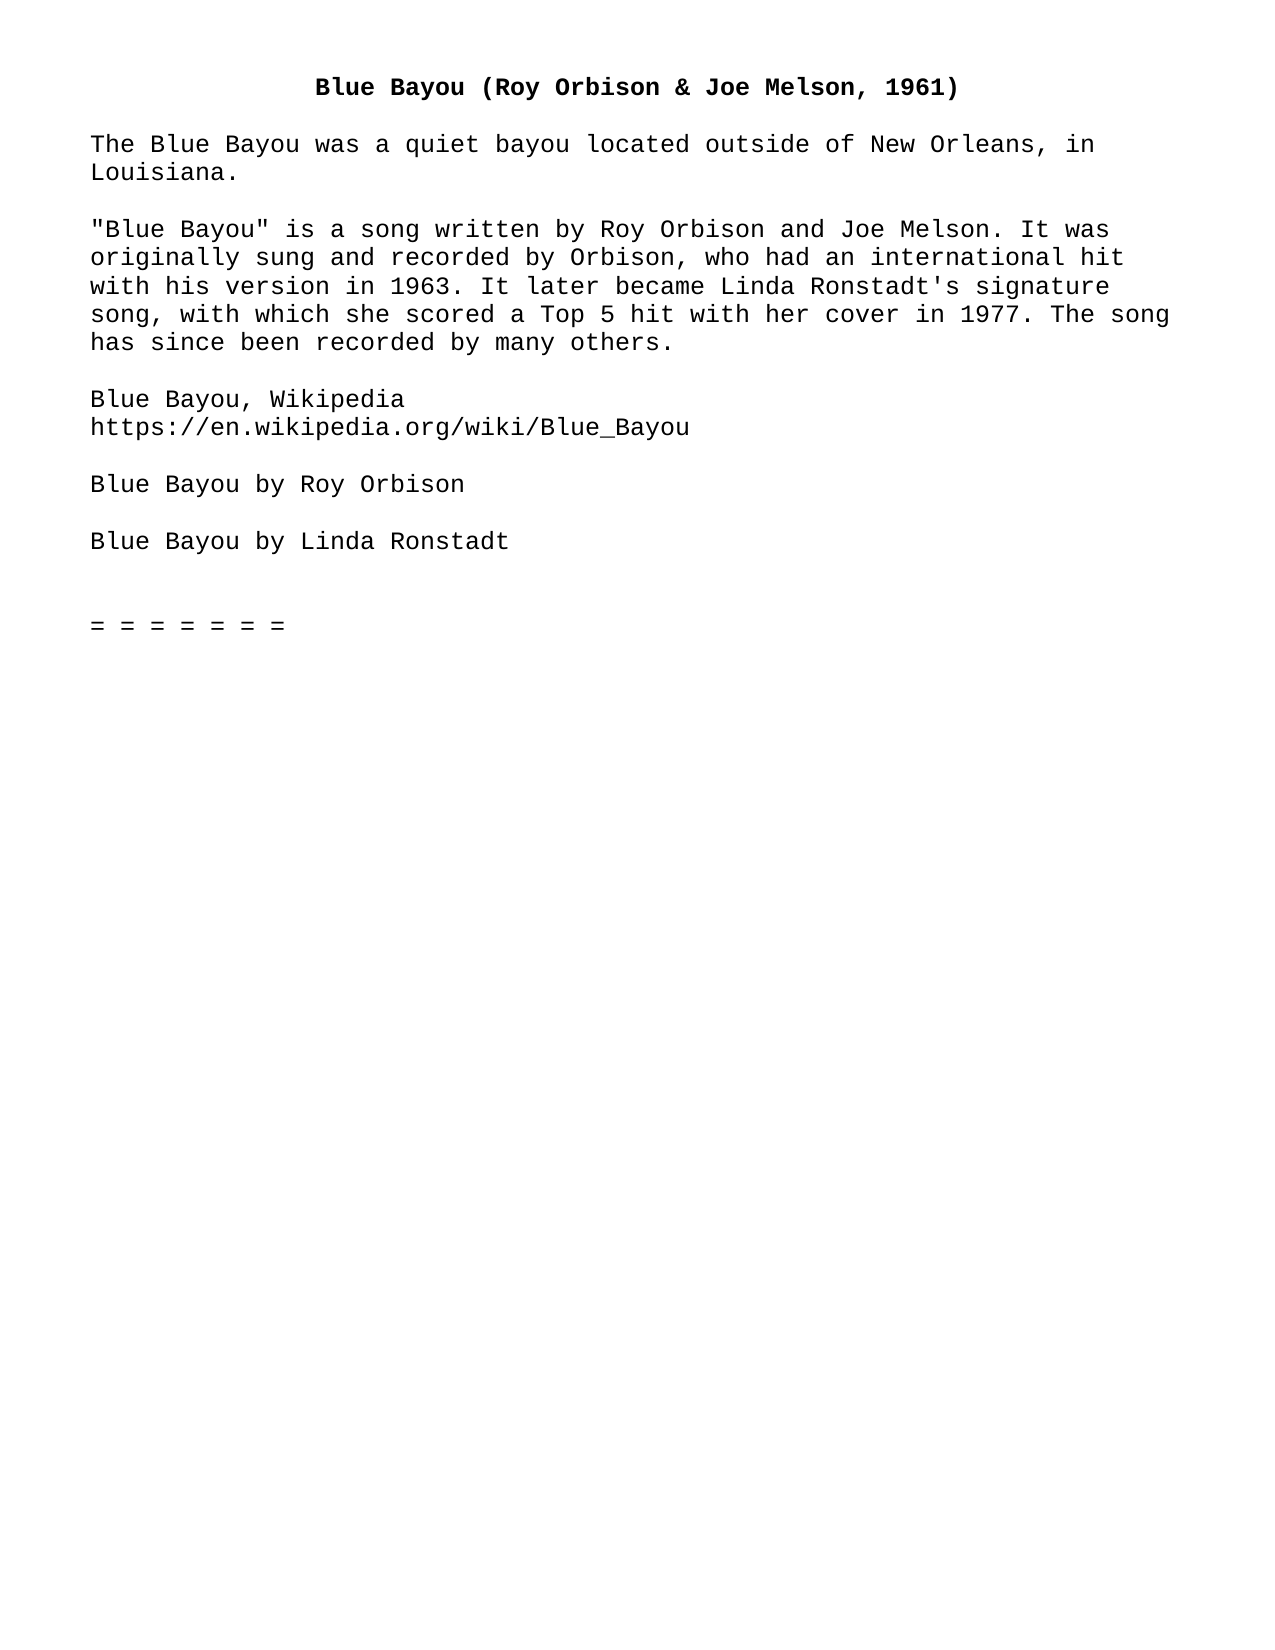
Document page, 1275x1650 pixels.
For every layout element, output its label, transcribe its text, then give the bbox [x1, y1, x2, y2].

text The Blue Bayou was a quiet bayou located outside of New Orleans, in Louisiana. [90, 132, 1185, 188]
text Blue Bayou, Wikipedia [90, 387, 1185, 415]
text "Blue Bayou" is a song written by Roy Orbison and Joe Melson. It was originally sung and recorded by Orbison, who had an international hit with his version in 1963. It later became Linda Ronstadt's signature song, with which she scored a Top 5 hit with her cover in 1977. The song has since been recorded by many others. [90, 217, 1185, 358]
text = = = = = = = [90, 613, 1185, 642]
text Blue Bayou by Linda Ronstadt [90, 528, 1185, 557]
text https://en.wikipedia.org/wiki/Blue_Bayou [90, 415, 1185, 443]
text Blue Bayou (Roy Orbison & Joe Melson, 1961) [90, 75, 1185, 103]
text Blue Bayou by Roy Orbison [90, 472, 1185, 500]
